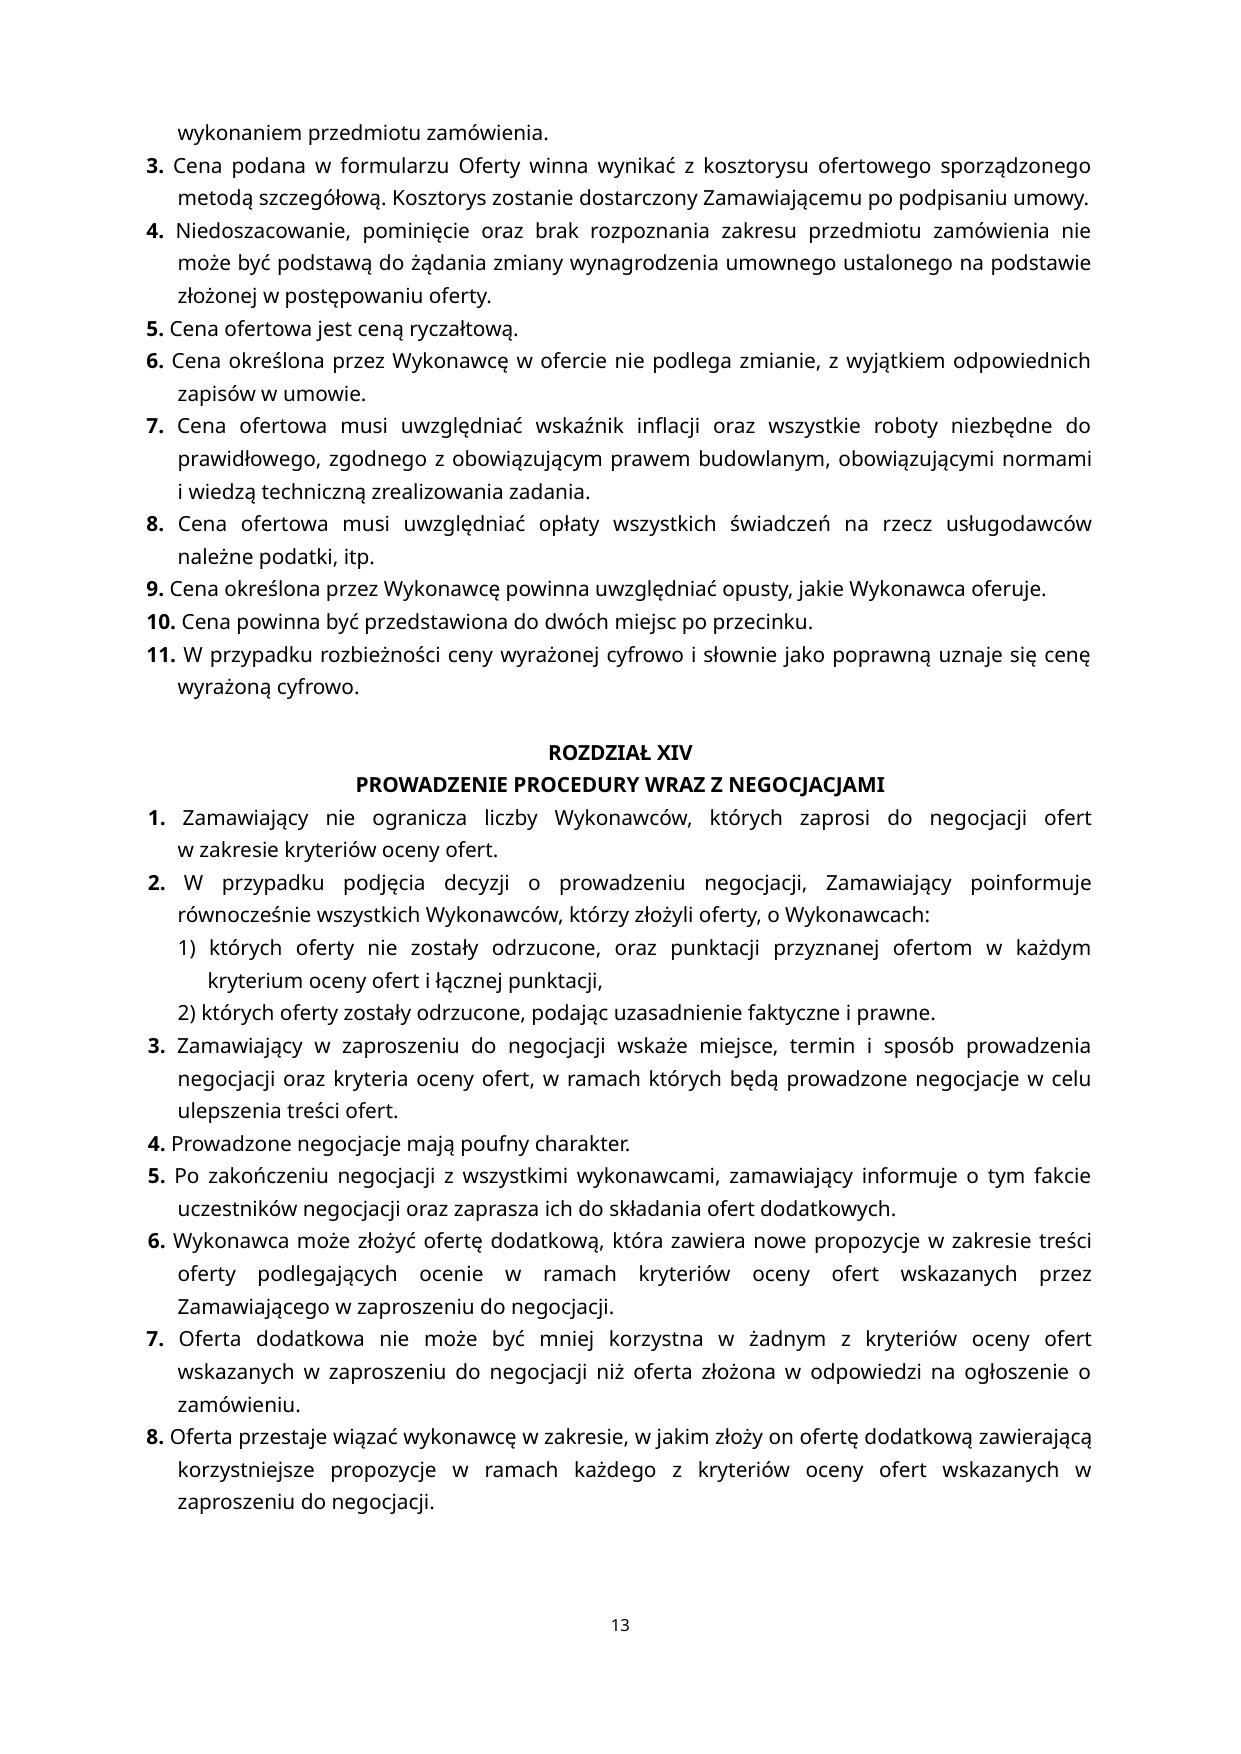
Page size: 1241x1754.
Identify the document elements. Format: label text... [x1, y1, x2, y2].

text 2) których oferty zostały odrzucone, podając uzasadnienie faktyczne i prawne. [177, 998, 1093, 1027]
text 3. Zamawiający w zaproszeniu do negocjacji wskaże miejsce, termin i sposób prowadzenia negocjacji oraz kryteria oceny ofert, w ramach których będą prowadzone negocjacje w celu ulepszenia treści ofert. [148, 1031, 1093, 1125]
text 5. Cena ofertowa jest ceną ryczałtową. [146, 314, 1093, 342]
text 1) których oferty nie zostały odrzucone, oraz punktacji przyznanej ofertom w każdym kryterium oceny ofert i łącznej punktacji, [177, 933, 1093, 994]
text 7. Oferta dodatkowa nie może być mniej korzystna w żadnym z kryteriów oceny ofert wskazanych w zaproszeniu do negocjacji niż oferta złożona w odpowiedzi na ogłoszenie o zamówieniu. [146, 1324, 1093, 1418]
text 4. Niedoszacowanie, pominięcie oraz brak rozpoznania zakresu przedmiotu zamówienia nie może być podstawą do żądania zmiany wynagrodzenia umownego ustalonego na podstawie złożonej w postępowaniu oferty. [146, 216, 1093, 309]
text 1. Zamawiający nie ogranicza liczby Wykonawców, których zaprosi do negocjacji ofert w zakresie kryteriów oceny ofert. [148, 803, 1093, 864]
text 11. W przypadku rozbieżności ceny wyrażonej cyfrowo i słownie jako poprawną uznaje się cenę wyrażoną cyfrowo. [146, 640, 1093, 701]
text wykonaniem przedmiotu zamówienia. [146, 118, 1093, 147]
text 2. W przypadku podjęcia decyzji o prowadzeniu negocjacji, Zamawiający poinformuje równocześnie wszystkich Wykonawców, którzy złożyli oferty, o Wykonawcach: [148, 868, 1093, 929]
text 3. Cena podana w formularzu Oferty winna wynikać z kosztorysu ofertowego sporządzonego metodą szczegółową. Kosztorys zostanie dostarczony Zamawiającemu po podpisaniu umowy. [146, 151, 1093, 212]
text 7. Cena ofertowa musi uwzględniać wskaźnik inflacji oraz wszystkie roboty niezbędne do prawidłowego, zgodnego z obowiązującym prawem budowlanym, obowiązującymi normami i wiedzą techniczną zrealizowania zadania. [146, 412, 1093, 505]
text PROWADZENIE PROCEDURY WRAZ Z NEGOCJACJAMI [148, 770, 1093, 799]
text 5. Po zakończeniu negocjacji z wszystkimi wykonawcami, zamawiający informuje o tym fakcie uczestników negocjacji oraz zaprasza ich do składania ofert dodatkowych. [148, 1161, 1093, 1222]
text 6. Cena określona przez Wykonawcę w ofercie nie podlega zmianie, z wyjątkiem odpowiednich zapisów w umowie. [146, 346, 1093, 407]
text ROZDZIAŁ XIV [148, 738, 1093, 766]
text 9. Cena określona przez Wykonawcę powinna uwzględniać opusty, jakie Wykonawca oferuje. [146, 574, 1093, 603]
text 8. Oferta przestaje wiązać wykonawcę w zakresie, w jakim złoży on ofertę dodatkową zawierającą korzystniejsze propozycje w ramach każdego z kryteriów oceny ofert wskazanych w zaproszeniu do negocjacji. [146, 1422, 1093, 1516]
text 8. Cena ofertowa musi uwzględniać opłaty wszystkich świadczeń na rzecz usługodawców należne podatki, itp. [146, 509, 1093, 570]
text 10. Cena powinna być przedstawiona do dwóch miejsc po przecinku. [146, 607, 1093, 636]
text 6. Wykonawca może złożyć ofertę dodatkową, która zawiera nowe propozycje w zakresie treści oferty podlegających ocenie w ramach kryteriów oceny ofert wskazanych przez Zamawiającego w zaproszeniu do negocjacji. [148, 1227, 1093, 1320]
text 4. Prowadzone negocjacje mają poufny charakter. [148, 1129, 1093, 1157]
